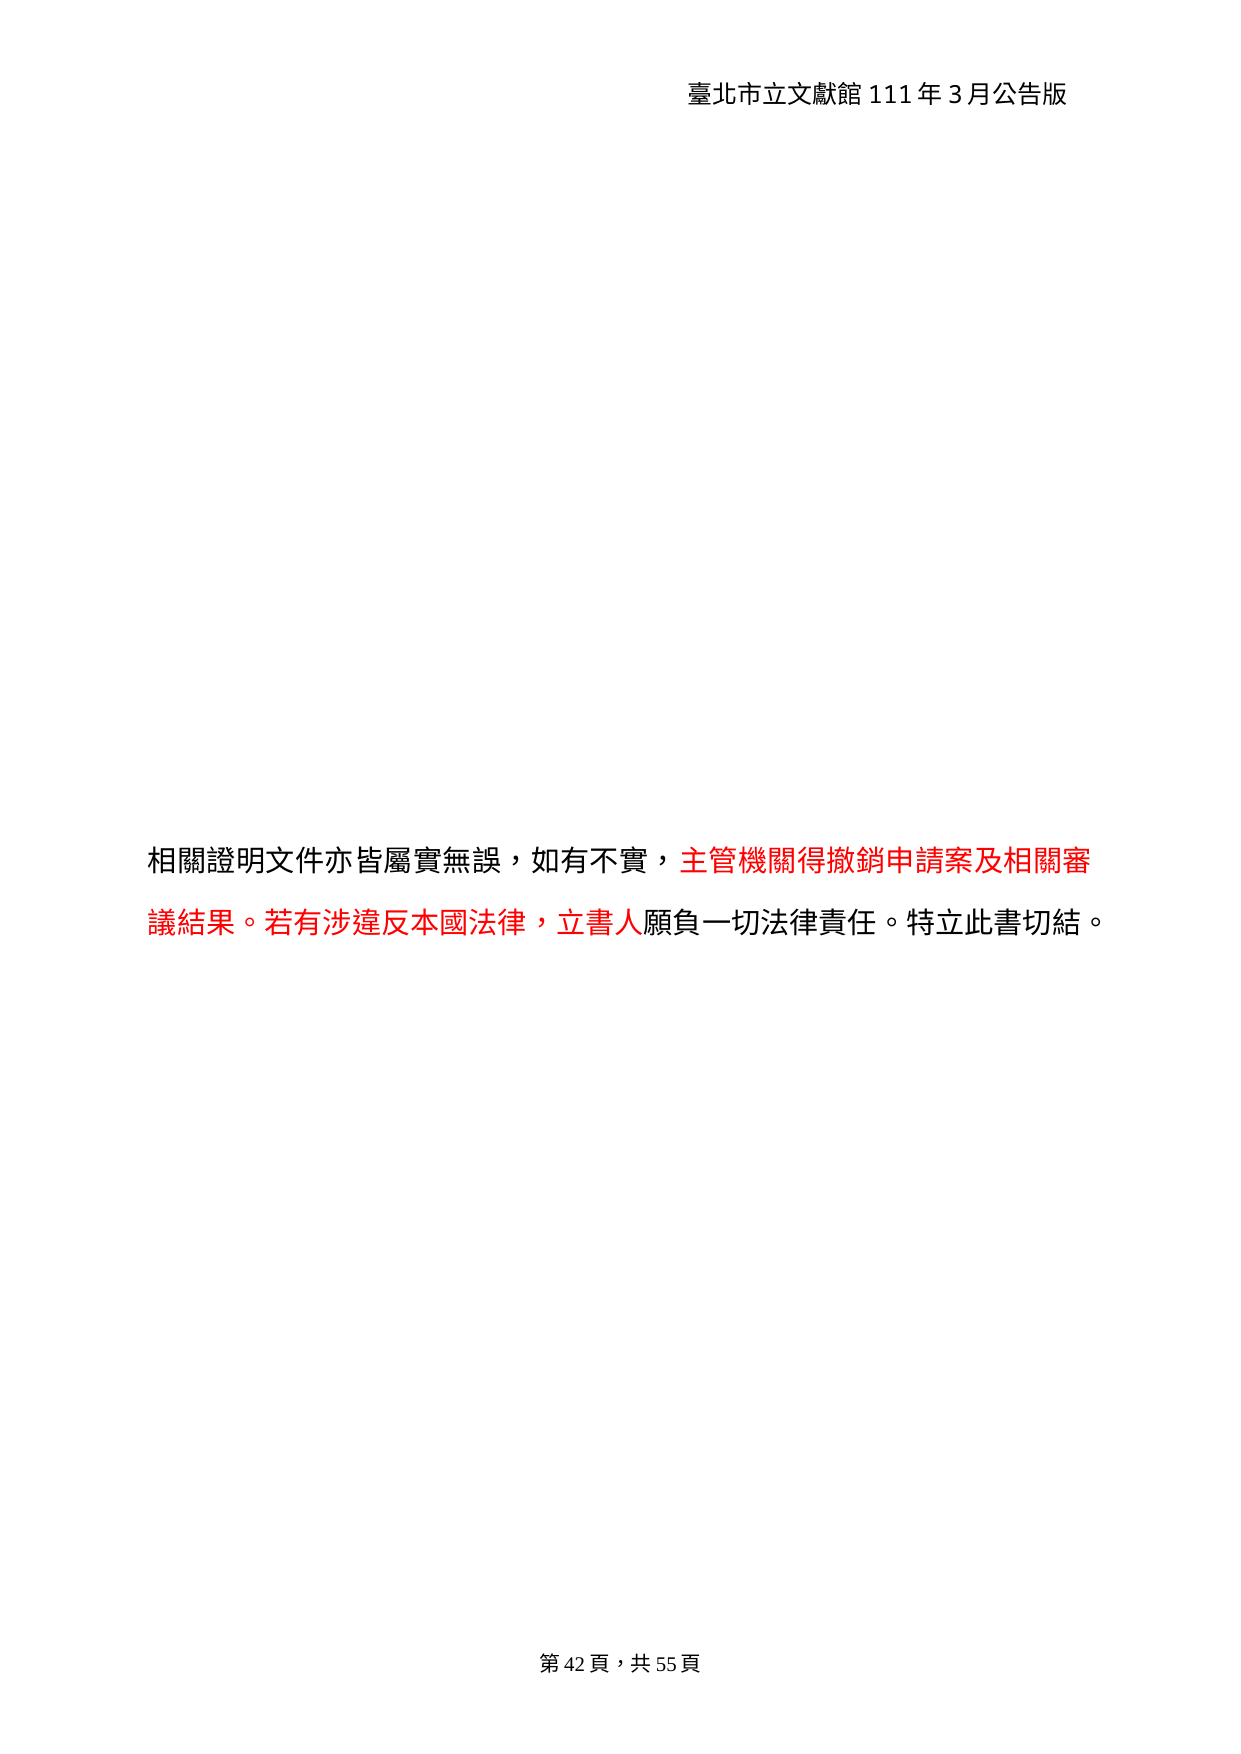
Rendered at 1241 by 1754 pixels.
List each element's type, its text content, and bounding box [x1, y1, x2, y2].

text 本 茲依文化資產保存法第六十七條暨文化資產保存法施行細則第三十條，提報文物 案 件（詳附件資料表），向臺北市政府申請指定一般古物，所提報之私有文物確實為申請表所稱（保管單位／所有人）所有，申請資料及文物來源之說明與相關證明文件亦皆屬實無誤，如有不實，主管機關得撤銷申請案及相關審議結果。若有涉違反本國法律，立書人願負一切法律責任。特立此書切結。 [148, 817, 1092, 942]
